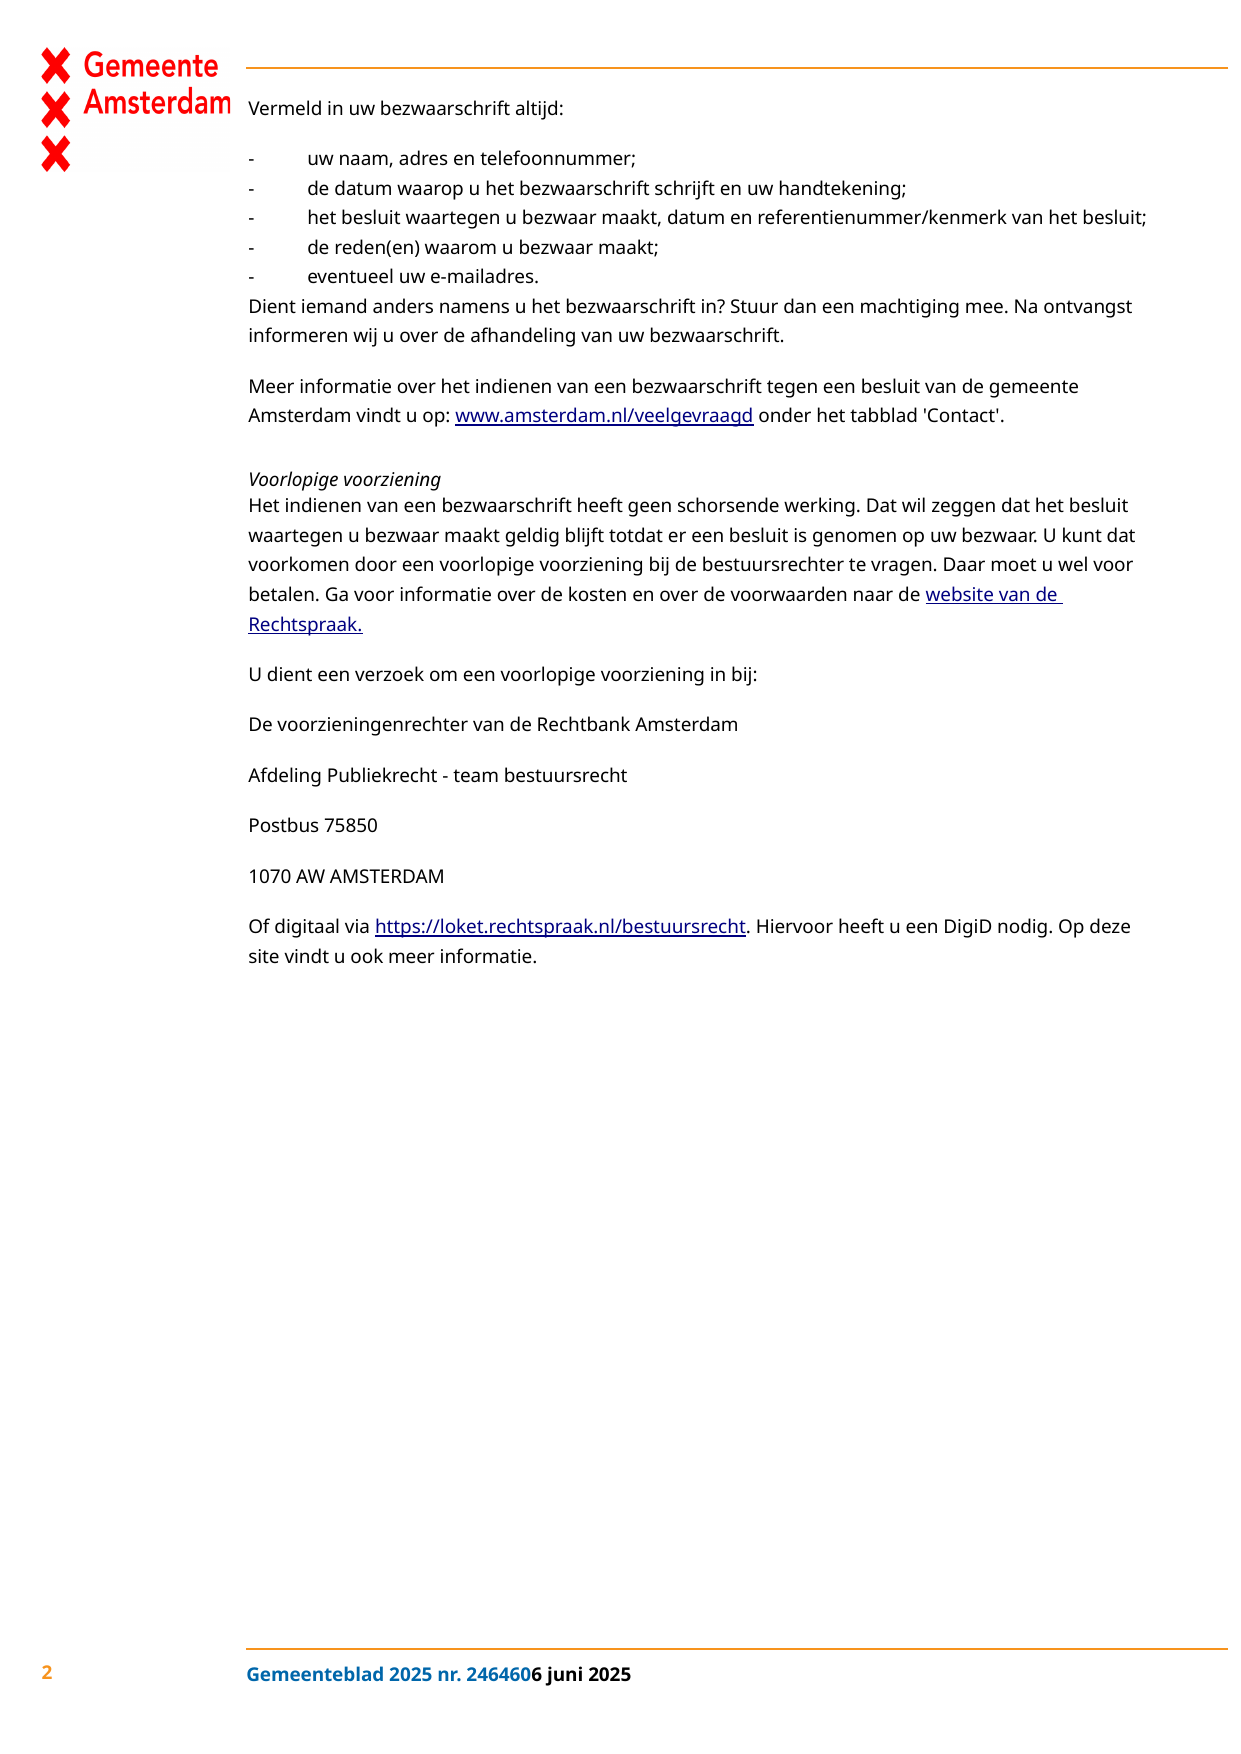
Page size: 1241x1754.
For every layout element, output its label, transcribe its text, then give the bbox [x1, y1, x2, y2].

text Vermeld in uw bezwaarschrift altijd: [248, 95, 1152, 121]
text Of digitaal via https://loket.rechtspraak.nl/bestuursrecht. Hiervoor heeft u een DigiD nodig. Op deze site vindt u ook meer informatie. [248, 913, 1152, 968]
text Afdeling Publiekrecht - team bestuursrecht [248, 762, 1152, 788]
picture [41, 47, 231, 172]
text De voorzieningenrechter van de Rechtbank Amsterdam [248, 712, 1152, 737]
list eventueel uw e-mailadres. [248, 263, 1152, 289]
list de datum waarop u het bezwaarschrift schrijft en uw handtekening; [248, 175, 1152, 201]
list het besluit waartegen u bezwaar maakt, datum en referentienummer/kenmerk van het besluit; [248, 204, 1152, 230]
list de reden(en) waarom u bezwaar maakt; [248, 234, 1152, 260]
text 1070 AW AMSTERDAM [248, 863, 1152, 888]
text Postbus 75850 [248, 812, 1152, 838]
text Voorlopige voorziening [248, 467, 1152, 492]
text U dient een verzoek om een voorlopige voorziening in bij: [248, 661, 1152, 687]
text Het indienen van een bezwaarschrift heeft geen schorsende werking. Dat wil zeggen dat het besluit waartegen u bezwaar maakt geldig blijft totdat er een besluit is genomen op uw bezwaar. U kunt dat voorkomen door een voorlopige voorziening bij de bestuursrechter te vragen. Daar moet u wel voor betalen. Ga voor informatie over de kosten en over de voorwaarden naar de website van de Rechtspraak. [248, 492, 1152, 636]
text Dient iemand anders namens u het bezwaarschrift in? Stuur dan een machtiging mee. Na ontvangst informeren wij u over de afhandeling van uw bezwaarschrift. [248, 293, 1152, 348]
list uw naam, adres en telefoonnummer; [248, 145, 1152, 171]
text Meer informatie over het indienen van een bezwaarschrift tegen een besluit van de gemeente Amsterdam vindt u op: www.amsterdam.nl/veelgevraagd onder het tabblad 'Contact'. [248, 373, 1152, 428]
